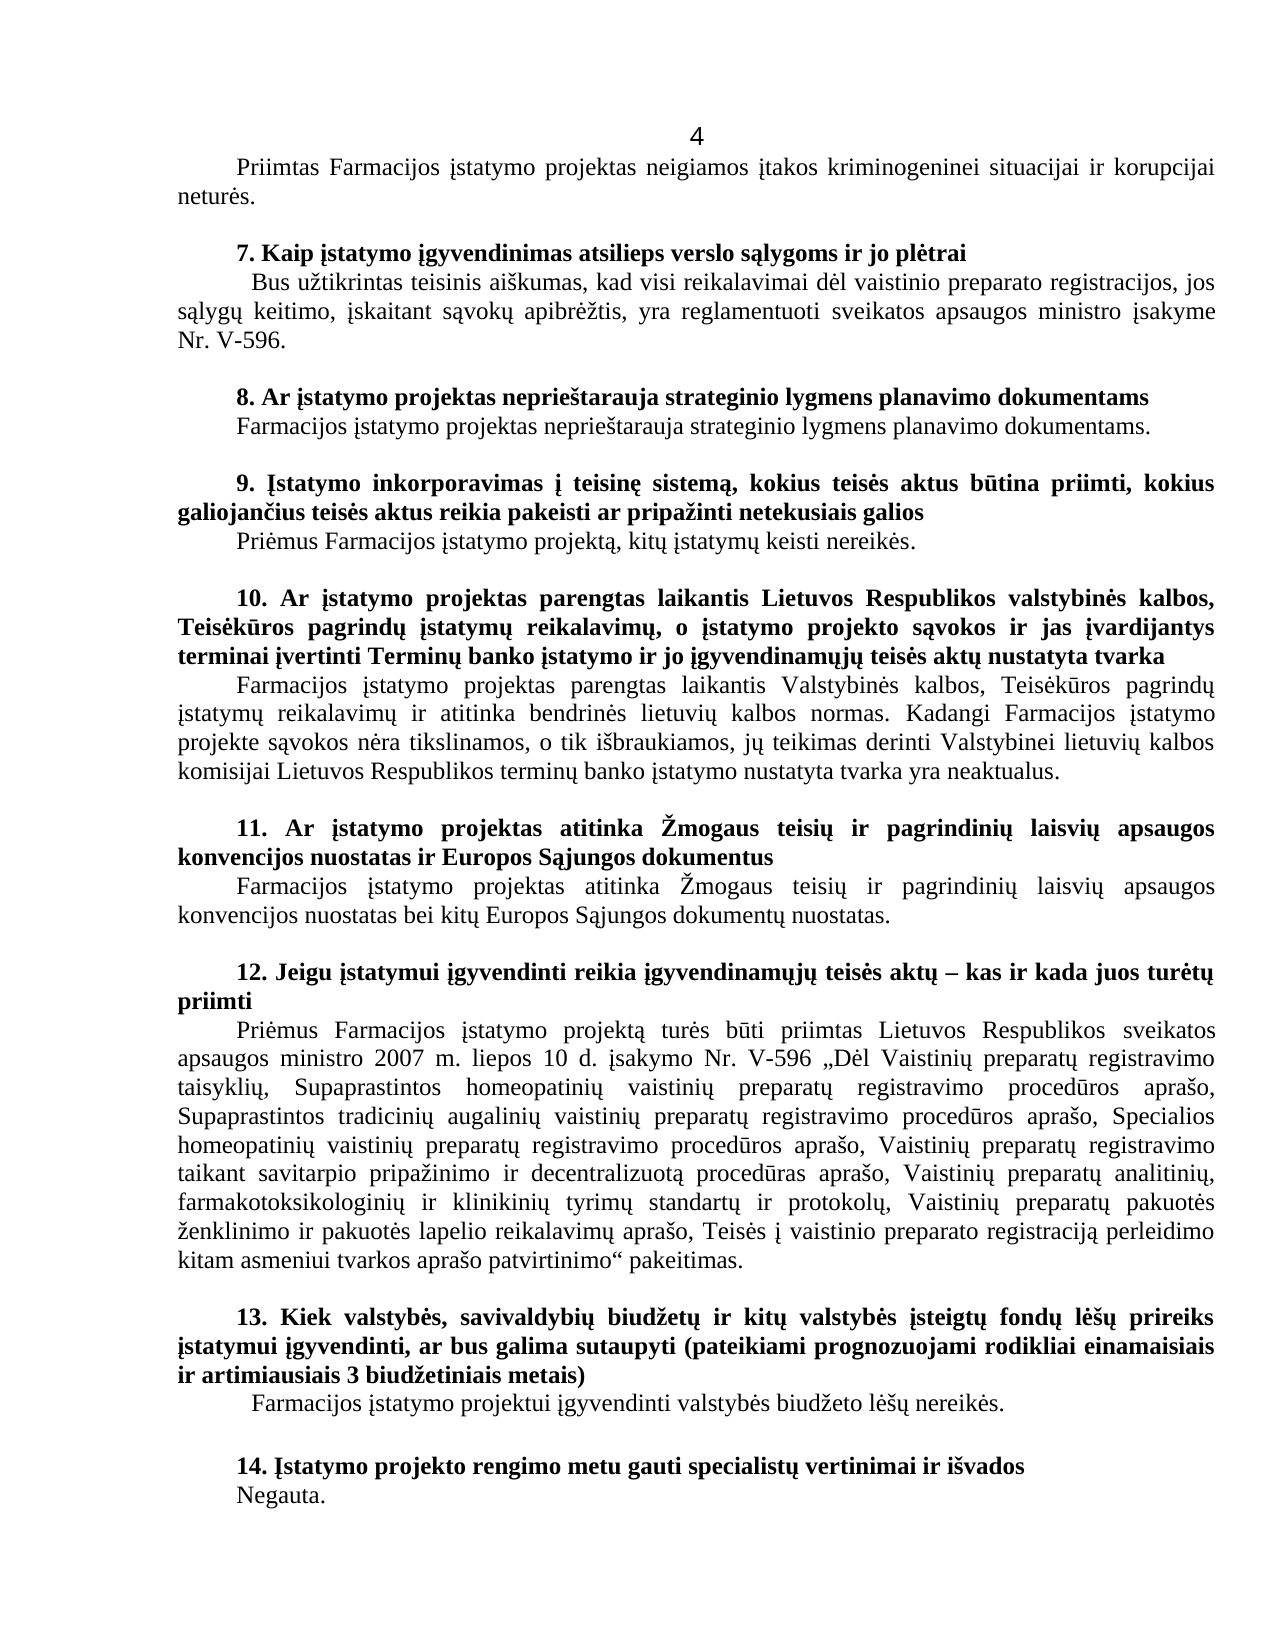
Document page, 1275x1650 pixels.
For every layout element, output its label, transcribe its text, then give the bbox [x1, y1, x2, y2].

text Negauta. [177, 1480, 1216, 1509]
text 8. Ar įstatymo projektas neprieštarauja strateginio lygmens planavimo dokumentams [177, 382, 1216, 411]
text Farmacijos įstatymo projektas parengtas laikantis Valstybinės kalbos, Teisėkūros pagrindų įstatymų reikalavimų ir atitinka bendrinės lietuvių kalbos normas. Kadangi Farmacijos įstatymo projekte sąvokos nėra tikslinamos, o tik išbraukiamos, jų teikimas derinti Valstybinei lietuvių kalbos komisijai Lietuvos Respublikos terminų banko įstatymo nustatyta tvarka yra neaktualus. [177, 670, 1216, 785]
text Priėmus Farmacijos įstatymo projektą turės būti priimtas Lietuvos Respublikos sveikatos apsaugos ministro 2007 m. liepos 10 d. įsakymo Nr. V-596 „Dėl Vaistinių preparatų registravimo taisyklių, Supaprastintos homeopatinių vaistinių preparatų registravimo procedūros aprašo, Supaprastintos tradicinių augalinių vaistinių preparatų registravimo procedūros aprašo, Specialios homeopatinių vaistinių preparatų registravimo procedūros aprašo, Vaistinių preparatų registravimo taikant savitarpio pripažinimo ir decentralizuotą procedūras aprašo, Vaistinių preparatų analitinių, farmakotoksikologinių ir klinikinių tyrimų standartų ir protokolų, Vaistinių preparatų pakuotės ženklinimo ir pakuotės lapelio reikalavimų aprašo, Teisės į vaistinio preparato registraciją perleidimo kitam asmeniui tvarkos aprašo patvirtinimo“ pakeitimas. [177, 1015, 1216, 1273]
text Priimtas Farmacijos įstatymo projektas neigiamos įtakos kriminogeninei situacijai ir korupcijai neturės. [177, 152, 1216, 210]
text 11. Ar įstatymo projektas atitinka Žmogaus teisių ir pagrindinių laisvių apsaugos konvencijos nuostatas ir Europos Sąjungos dokumentus [177, 813, 1216, 871]
text Farmacijos įstatymo projektas atitinka Žmogaus teisių ir pagrindinių laisvių apsaugos konvencijos nuostatas bei kitų Europos Sąjungos dokumentų nuostatas. [177, 871, 1216, 928]
text 9. Įstatymo inkorporavimas į teisinę sistemą, kokius teisės aktus būtina priimti, kokius galiojančius teisės aktus reikia pakeisti ar pripažinti netekusiais galios [177, 468, 1216, 526]
text 7. Kaip įstatymo įgyvendinimas atsilieps verslo sąlygoms ir jo plėtrai [177, 238, 1216, 267]
text Priėmus Farmacijos įstatymo projektą, kitų įstatymų keisti nereikės. [177, 526, 1216, 555]
text 13. Kiek valstybės, savivaldybių biudžetų ir kitų valstybės įsteigtų fondų lėšų prireiks įstatymui įgyvendinti, ar bus galima sutaupyti (pateikiami prognozuojami rodikliai einamaisiais ir artimiausiais 3 biudžetiniais metais) [177, 1302, 1216, 1388]
text Bus užtikrintas teisinis aiškumas, kad visi reikalavimai dėl vaistinio preparato registracijos, jos sąlygų keitimo, įskaitant sąvokų apibrėžtis, yra reglamentuoti sveikatos apsaugos ministro įsakyme Nr. V-596. [177, 267, 1216, 353]
text Farmacijos įstatymo projektas neprieštarauja strateginio lygmens planavimo dokumentams. [177, 411, 1216, 440]
text Farmacijos įstatymo projektui įgyvendinti valstybės biudžeto lėšų nereikės. [177, 1388, 1216, 1417]
text 10. Ar įstatymo projektas parengtas laikantis Lietuvos Respublikos valstybinės kalbos, Teisėkūros pagrindų įstatymų reikalavimų, o įstatymo projekto sąvokos ir jas įvardijantys terminai įvertinti Terminų banko įstatymo ir jo įgyvendinamųjų teisės aktų nustatyta tvarka [177, 583, 1216, 670]
text 14. Įstatymo projekto rengimo metu gauti specialistų vertinimai ir išvados [177, 1451, 1216, 1480]
text 12. Jeigu įstatymui įgyvendinti reikia įgyvendinamųjų teisės aktų – kas ir kada juos turėtų priimti [177, 957, 1216, 1015]
